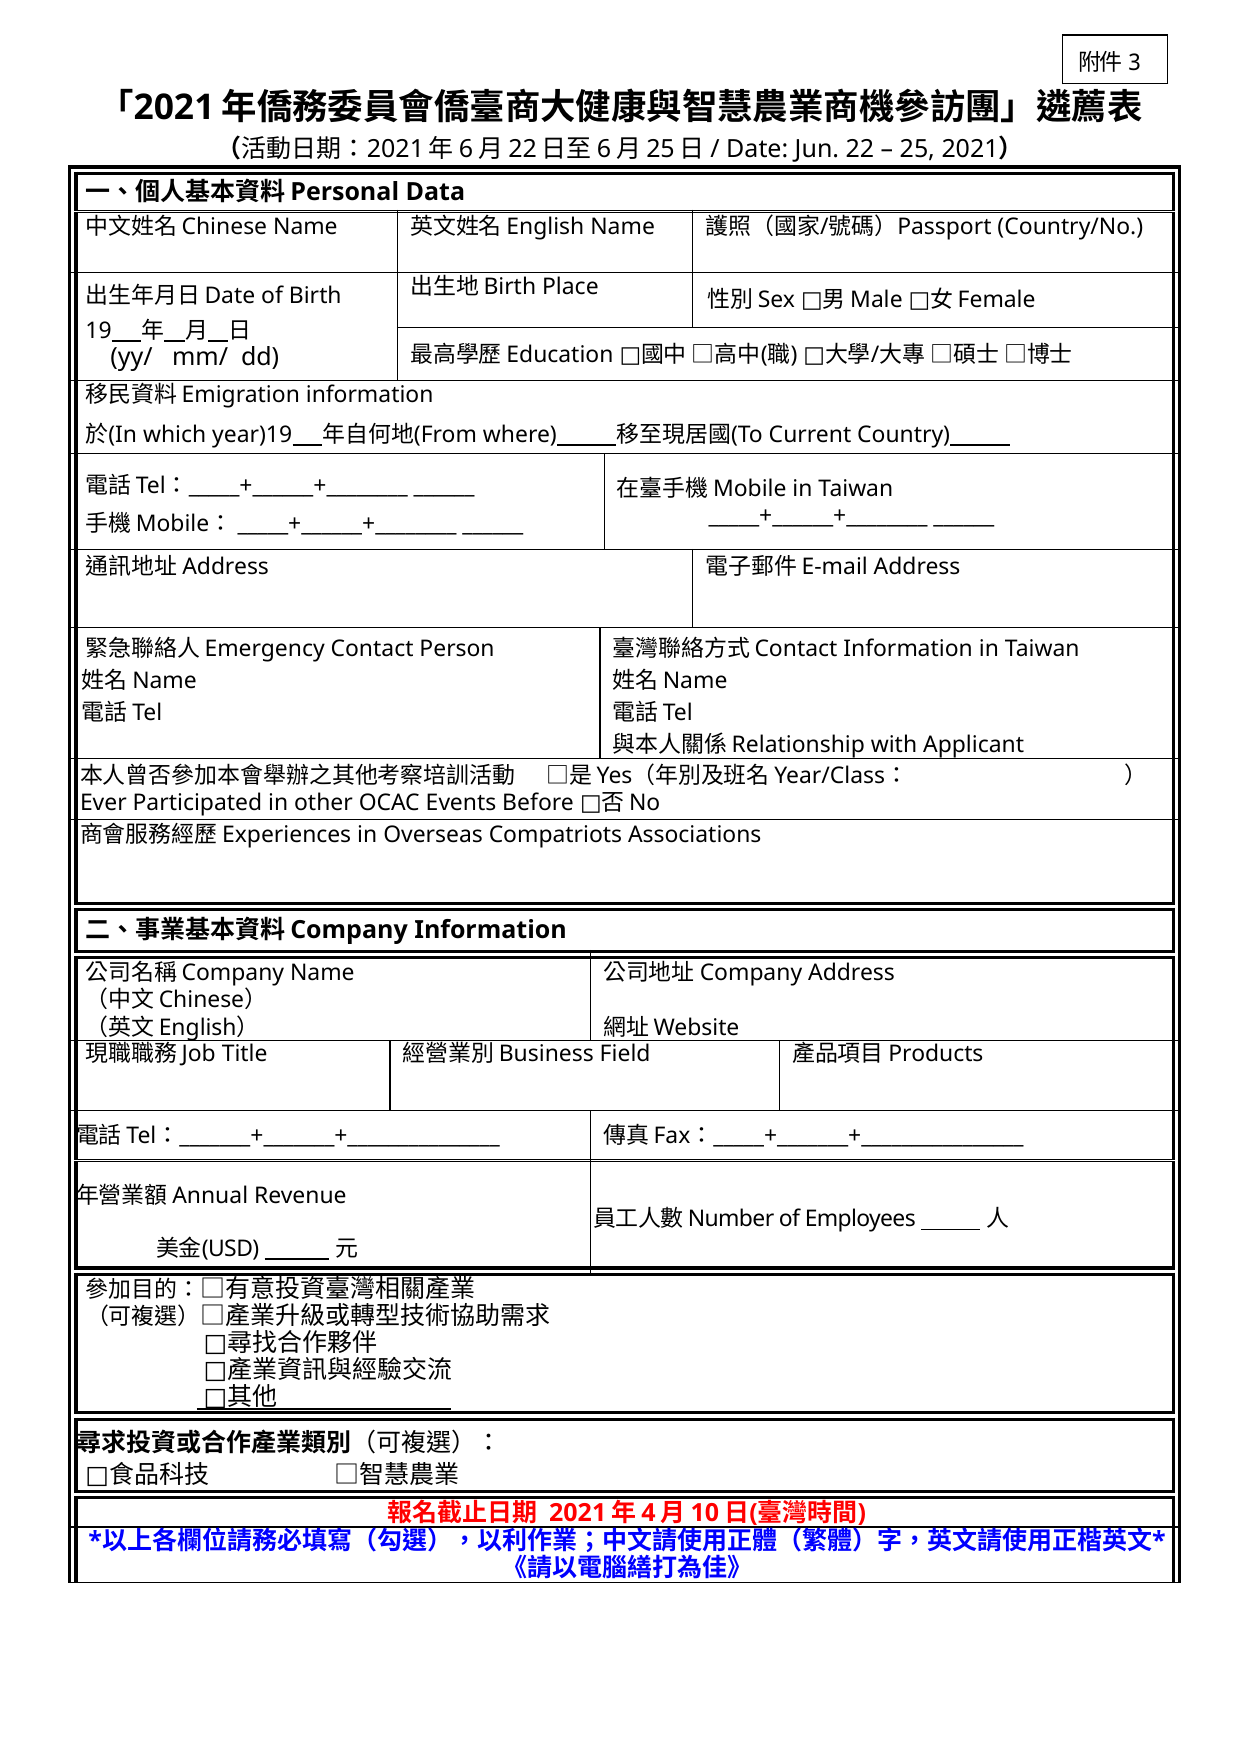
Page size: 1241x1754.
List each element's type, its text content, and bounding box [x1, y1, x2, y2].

table_cell 尋求投資或合作產業類別（可複選）： □食品科技 □智慧農業 [73, 1411, 1177, 1490]
text 附件3 [1078, 43, 1152, 75]
table_cell 商會服務經歷Experiences in Overseas Compatriots Associations [78, 820, 1172, 902]
table_cell 電子郵件E-mail Address [693, 550, 1172, 627]
table_cell 年營業額Annual Revenue 美金(USD) 元 [78, 1162, 590, 1266]
table_cell 現職職務Job Title [78, 1041, 389, 1110]
table_cell 參加目的：□有意投資臺灣相關產業 （可複選）□產業升級或轉型技術協助需求 □尋找合作夥伴 □產業資訊與經驗交流 □其他 [591, 1266, 1177, 1411]
table_cell 最高學歷Education □國中 □高中(職) □大學/大專 □碩士 □博士 [398, 328, 1172, 380]
text （活動日期：2021年6月22日至6月25日 / Date: Jun. 22 – 25, 2021） [83, 128, 1157, 165]
table_cell 報名截止日期 2021年4月10日(臺灣時間) [73, 1490, 1177, 1526]
table_cell 在臺手機Mobile in Taiwan _____+______+________ ______ [605, 454, 1172, 549]
table_cell 護照（國家/號碼）Passport (Country/No.) [693, 213, 1172, 272]
table_cell 通訊地址 Address [78, 550, 692, 627]
table_cell 性別Sex □男Male □女Female [693, 273, 1172, 327]
table_cell 電話Tel：_____+______+________ ______ 手機Mobile： _____+______+________ ______ [78, 454, 604, 549]
table_cell 移民資料Emigration information 於(In which year)19 年自何地(From where) 移至現居國(To Current Country) [78, 381, 1172, 453]
table_cell 參加目的：□有意投資臺灣相關產業 （可複選）□產業升級或轉型技術協助需求 □尋找合作夥伴 □產業資訊與經驗交流 □其他 [73, 1266, 590, 1411]
table_cell 中文姓名Chinese Name [78, 213, 397, 272]
table_header 一、個人基本資料Personal Data [73, 169, 1177, 209]
table_cell 英文姓名English Name [398, 213, 692, 272]
table_cell 經營業別Business Field [391, 1041, 779, 1110]
table_cell 二、事業基本資料Company Information [73, 902, 1177, 950]
table_cell 出生年月日Date of Birth 19 年 月 日 (yy/ mm/ dd) [78, 273, 397, 380]
table_cell *以上各欄位請務必填寫（勾選），以利作業；中文請使用正體（繁體）字，英文請使用正楷英文* 《請以電腦繕打為佳》 [78, 1528, 1172, 1582]
table_cell 員工人數Number of Employees 人 [591, 1162, 1172, 1266]
text 「2021年僑務委員會僑臺商大健康與智慧農業商機參訪團」遴薦表 [83, 86, 1157, 128]
table_cell 公司名稱Company Name （中文Chinese） （英文English） [73, 950, 590, 1040]
table_cell 參加目的：□有意投資臺灣相關產業 （可複選）□產業升級或轉型技術協助需求 □尋找合作夥伴 □產業資訊與經驗交流 □其他 [78, 1276, 1172, 1411]
table_cell 緊急聯絡人Emergency Contact Person 姓名Name 電話Tel [78, 628, 599, 757]
table_cell 臺灣聯絡方式Contact Information in Taiwan 姓名Name 電話Tel 與本人關係Relationship with Applicant [601, 628, 1172, 757]
table_cell 電話Tel：_______+_______+_______________ [78, 1111, 590, 1159]
table_cell 產品項目Products [780, 1041, 1172, 1110]
table_cell 公司地址 Company Address 網址Website [591, 950, 1177, 1040]
table_cell 本人曾否參加本會舉辦之其他考察培訓活動 □是Yes（年別及班名Year/Class： ） Ever Participated in other OCAC Events Before □否No [78, 759, 1172, 819]
table_cell 出生地Birth Place [398, 273, 692, 327]
table_cell 傳真Fax：_____+_______+________________ [591, 1111, 1172, 1159]
